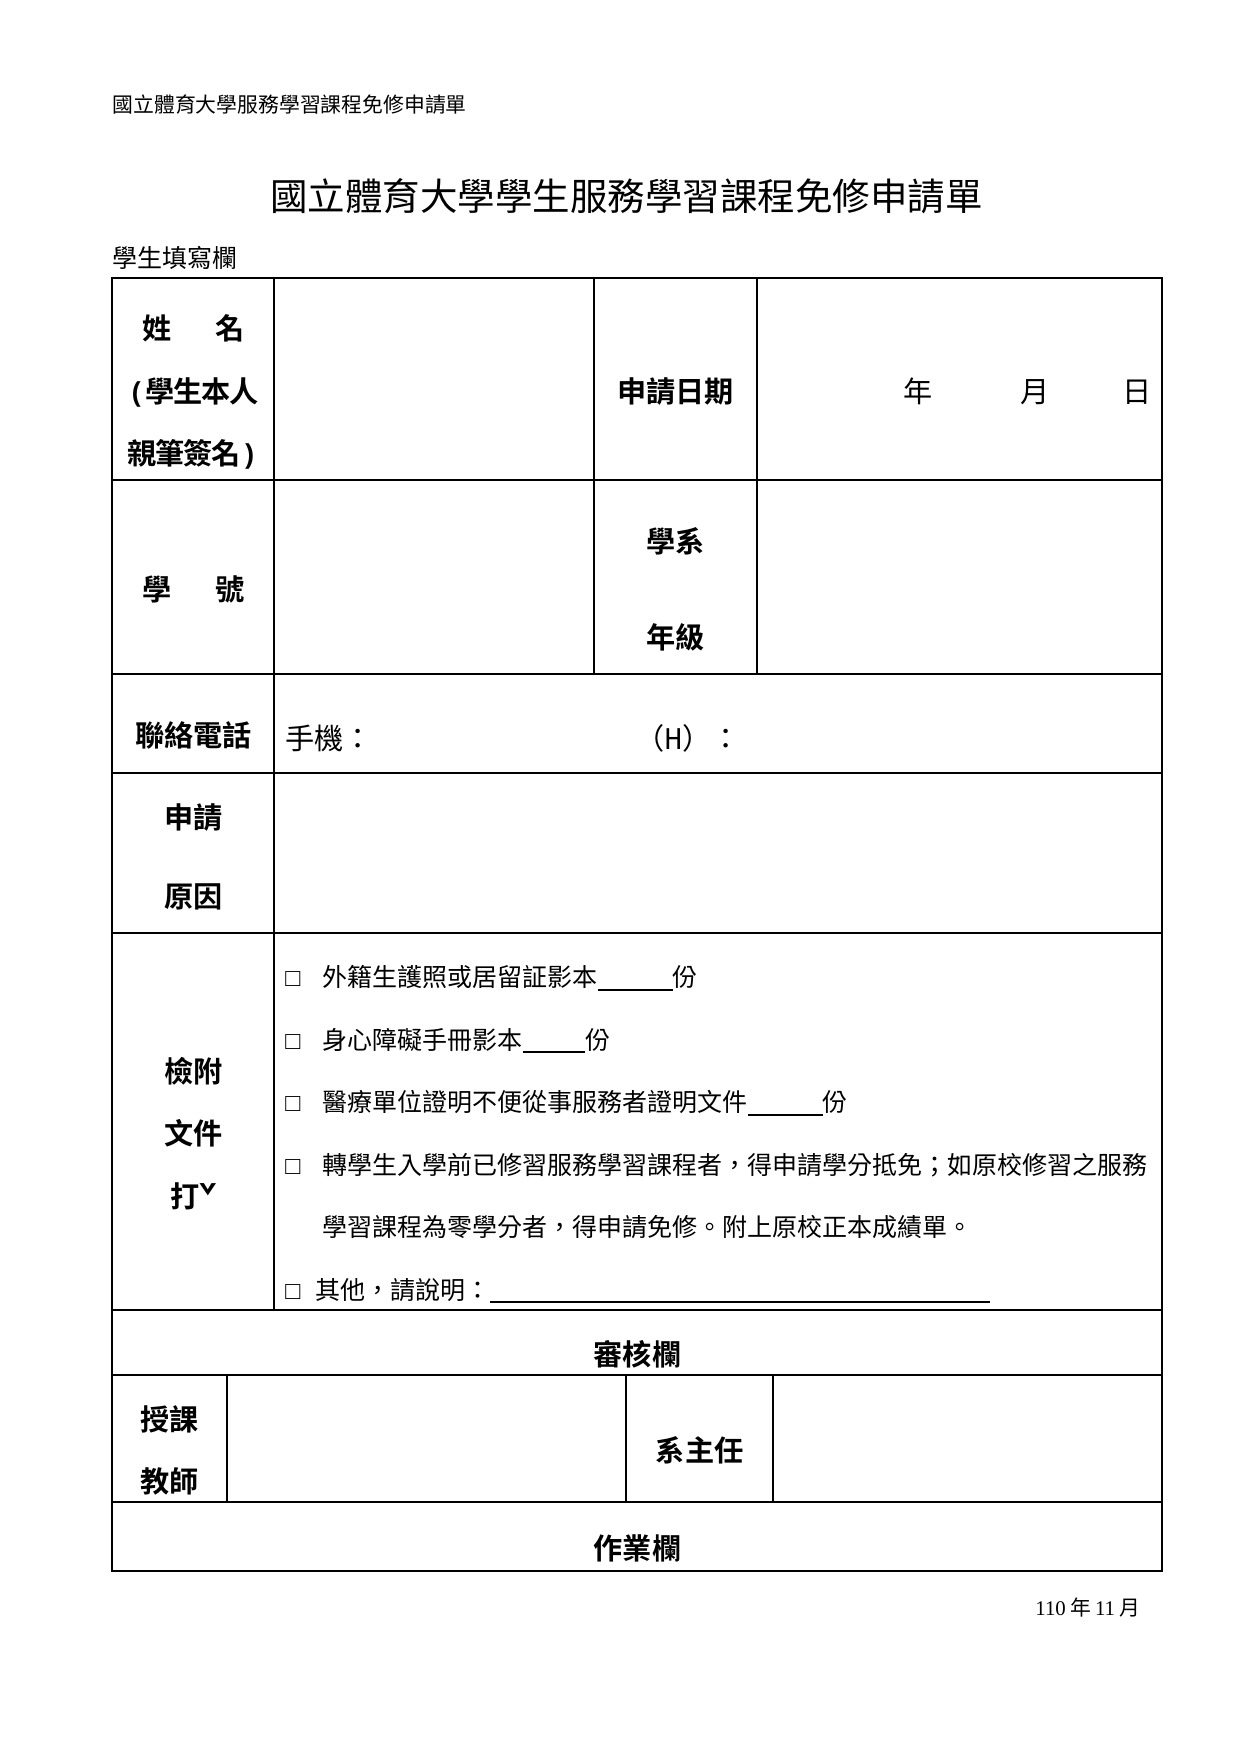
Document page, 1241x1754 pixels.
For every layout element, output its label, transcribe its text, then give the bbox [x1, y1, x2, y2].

table_cell 學系 年級 [595, 481, 756, 673]
table_cell 手機： （H）： [275, 675, 1161, 772]
table_cell [758, 481, 1161, 673]
table_cell 外籍生護照或居留証影本 份 身心障礙手冊影本 份 醫療單位證明不便從事服務者證明文件 份 轉學生入學前已修習服務學習課程者，得申請學分抵免；如原校修習之服務學習課程為零學分者，得申請免修。附上原校正本成績單。 □ 其他，請說明： [275, 934, 1161, 1309]
table_cell 學 號 [113, 481, 273, 673]
text 學生填寫欄 [112, 214, 1140, 277]
table_cell 聯絡電話 [113, 675, 273, 772]
table_header 年 月 日 [758, 279, 1161, 479]
table_cell 檢附 文件 打ˇ [113, 934, 273, 1309]
table_header [275, 279, 593, 479]
table_header 申請日期 [595, 279, 756, 479]
table_cell [774, 1376, 1161, 1501]
table_cell 系主任 [627, 1376, 772, 1501]
table_cell 申請 原因 [113, 774, 273, 932]
table_cell 授課 教師 [113, 1376, 226, 1501]
table_cell [228, 1376, 625, 1501]
text 國立體育大學學生服務學習課程免修申請單 [112, 152, 1140, 214]
table_cell 作業欄 [113, 1503, 1161, 1570]
table_cell [275, 481, 593, 673]
table_cell [275, 774, 1161, 932]
table_cell 審核欄 [113, 1311, 1161, 1374]
table_header 姓 名 (學生本人親筆簽名) [113, 279, 273, 479]
